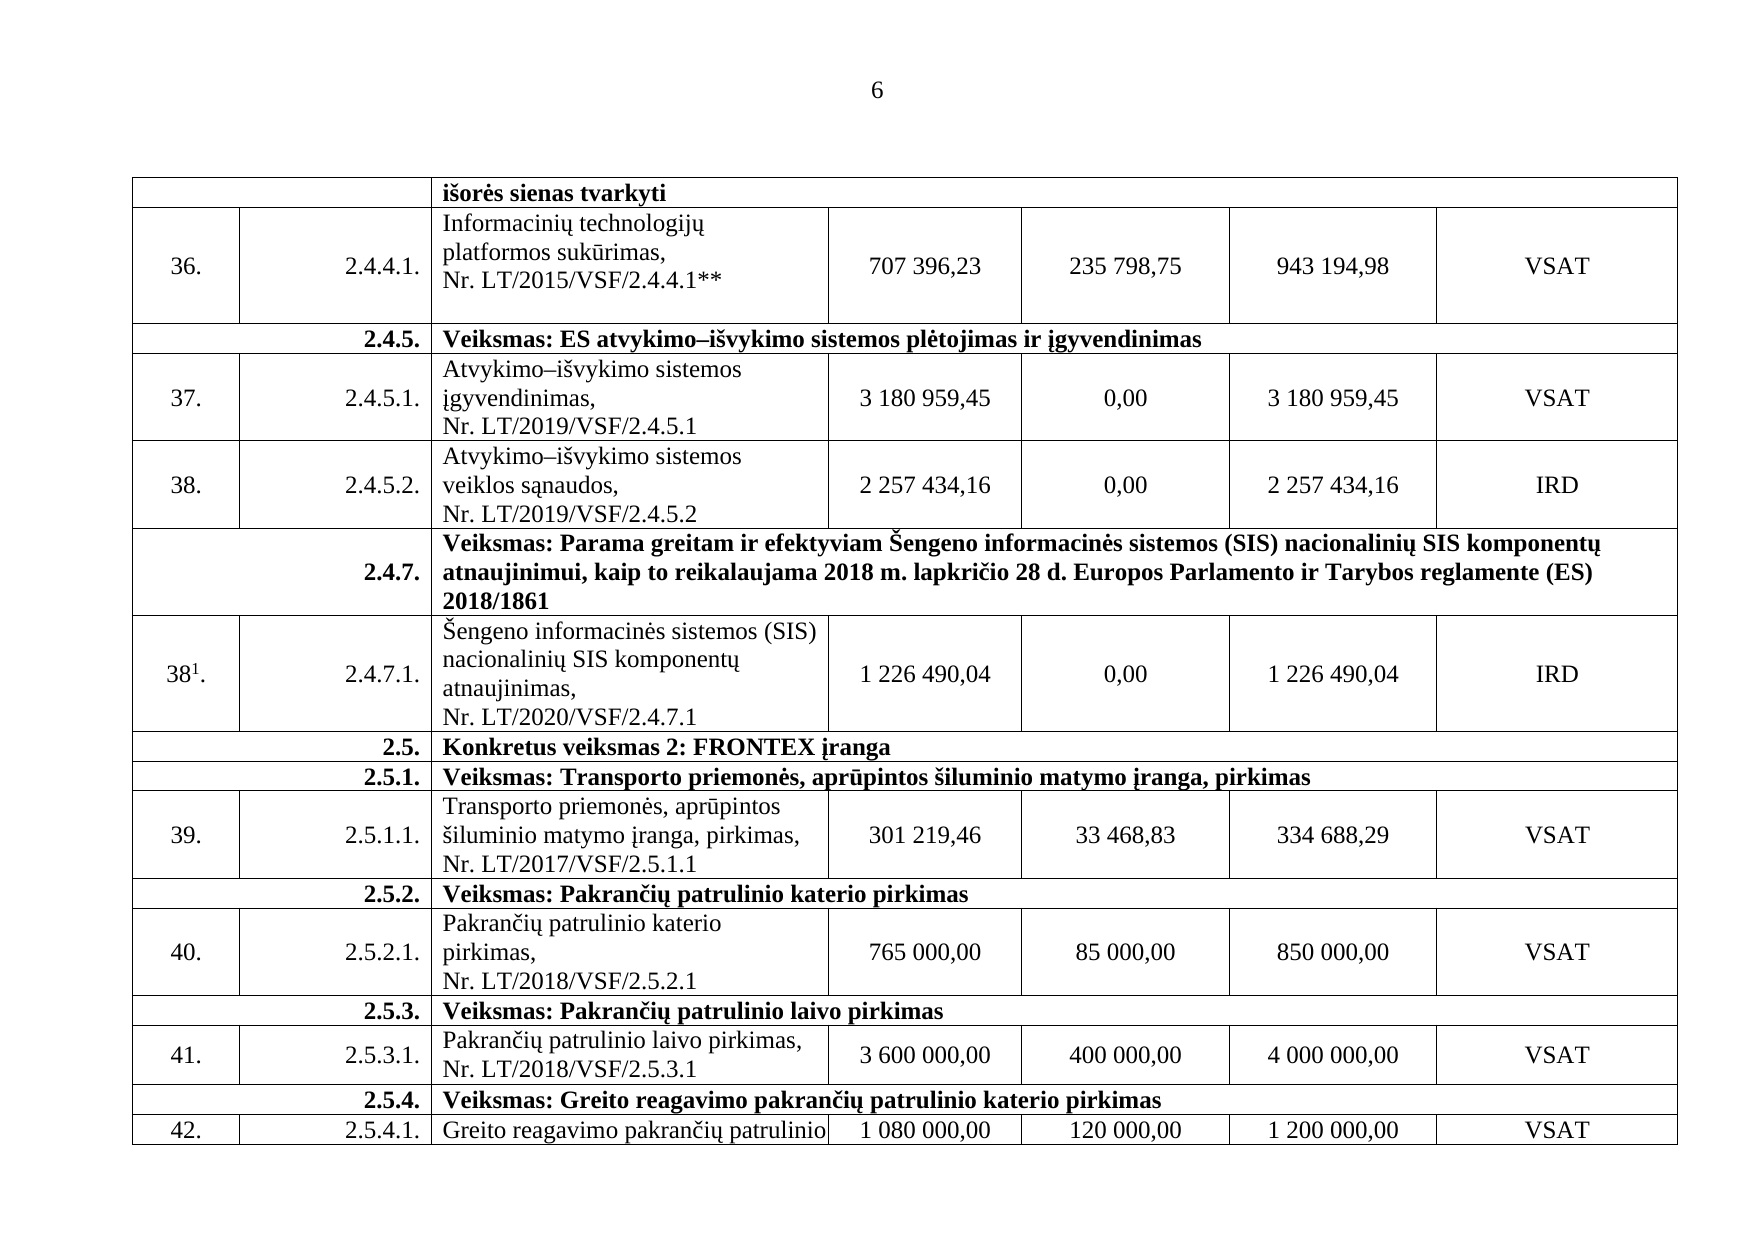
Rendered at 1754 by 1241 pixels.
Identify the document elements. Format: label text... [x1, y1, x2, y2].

table_cell 2.4.7. [133, 529, 431, 615]
table_cell 2.5.2. [133, 879, 431, 907]
table_cell Veiksmas: Parama greitam ir efektyviam Šengeno informacinės sistemos (SIS) nacionalinių SIS komponentų atnaujinimui, kaip to reikalaujama 2018 m. lapkričio 28 d. Europos Parlamento ir Tarybos reglamente (ES) 2018/1861 [432, 529, 1677, 615]
table_cell 1 200 000,00 [1230, 1115, 1436, 1144]
table_cell VSAT [1437, 1026, 1677, 1084]
table_cell IRD [1437, 616, 1677, 731]
table_cell 2.4.4.1. [240, 208, 431, 323]
table_cell 765 000,00 [829, 909, 1021, 995]
table_cell 2.4.7.1. [240, 616, 431, 731]
table_cell 2.5.3. [133, 996, 431, 1024]
table_cell 2.5.1. [133, 762, 431, 790]
table_cell 42. [133, 1115, 239, 1144]
table_cell 4 000 000,00 [1230, 1026, 1436, 1084]
table_cell Pakrančių patrulinio katerio pirkimas, Nr. LT/2018/VSF/2.5.2.1 [432, 909, 828, 995]
table_cell 2.5.1.1. [240, 791, 431, 878]
table_cell 36. [133, 208, 239, 323]
table_cell 2.5.4. [133, 1085, 431, 1114]
table_cell 0,00 [1022, 441, 1229, 527]
table_cell Veiksmas: Pakrančių patrulinio katerio pirkimas [432, 879, 1677, 907]
table_cell 3 180 959,45 [829, 354, 1021, 440]
table_cell 943 194,98 [1230, 208, 1436, 323]
table_cell 38. [133, 441, 239, 527]
table_cell 2.4.5.1. [240, 354, 431, 440]
table_cell IRD [1437, 441, 1677, 527]
table_cell Pakrančių patrulinio laivo pirkimas, Nr. LT/2018/VSF/2.5.3.1 [432, 1026, 828, 1084]
table_cell VSAT [1437, 791, 1677, 878]
table_cell 40. [133, 909, 239, 995]
table_cell 2.5.4.1. [240, 1115, 431, 1144]
table_cell 2.5.3.1. [240, 1026, 431, 1084]
table_cell Informacinių technologijų platformos sukūrimas, Nr. LT/2015/VSF/2.4.4.1** [432, 208, 828, 323]
table_cell 2 257 434,16 [1230, 441, 1436, 527]
table_cell išorės sienas tvarkyti [432, 178, 1677, 207]
table_cell VSAT [1437, 354, 1677, 440]
table_cell 400 000,00 [1022, 1026, 1229, 1084]
table_cell 1 080 000,00 [829, 1115, 1021, 1144]
table_cell Veiksmas: Pakrančių patrulinio laivo pirkimas [432, 996, 1677, 1024]
table_cell VSAT [1437, 1115, 1677, 1144]
table_cell 235 798,75 [1022, 208, 1229, 323]
table_cell 707 396,23 [829, 208, 1021, 323]
table_cell 2.5.2.1. [240, 909, 431, 995]
table_cell VSAT [1437, 208, 1677, 323]
table_cell Atvykimo–išvykimo sistemos veiklos sąnaudos, Nr. LT/2019/VSF/2.4.5.2 [432, 441, 828, 527]
table_cell Transporto priemonės, aprūpintos šiluminio matymo įranga, pirkimas, Nr. LT/2017/VSF/2.5.1.1 [432, 791, 828, 878]
table_cell 85 000,00 [1022, 909, 1229, 995]
table_cell 0,00 [1022, 616, 1229, 731]
table_cell 33 468,83 [1022, 791, 1229, 878]
table_cell 334 688,29 [1230, 791, 1436, 878]
table_cell 1 226 490,04 [829, 616, 1021, 731]
table_cell 41. [133, 1026, 239, 1084]
table_cell Konkretus veiksmas 2: FRONTEX įranga [432, 732, 1677, 761]
table_cell Veiksmas: ES atvykimo–išvykimo sistemos plėtojimas ir įgyvendinimas [432, 324, 1677, 353]
table_cell Veiksmas: Greito reagavimo pakrančių patrulinio katerio pirkimas [432, 1085, 1677, 1114]
table_cell Šengeno informacinės sistemos (SIS) nacionalinių SIS komponentų atnaujinimas, Nr. LT/2020/VSF/2.4.7.1 [432, 616, 828, 731]
table_cell 0,00 [1022, 354, 1229, 440]
table_cell 39. [133, 791, 239, 878]
table_cell 301 219,46 [829, 791, 1021, 878]
table_cell 120 000,00 [1022, 1115, 1229, 1144]
table_cell 1 226 490,04 [1230, 616, 1436, 731]
table_cell 2.4.5. [133, 324, 431, 353]
table_cell 3 600 000,00 [829, 1026, 1021, 1084]
table_cell 2.5. [133, 732, 431, 761]
table_cell 37. [133, 354, 239, 440]
table_cell Veiksmas: Transporto priemonės, aprūpintos šiluminio matymo įranga, pirkimas [432, 762, 1677, 790]
table_cell 850 000,00 [1230, 909, 1436, 995]
table_cell Greito reagavimo pakrančių patrulinio [432, 1115, 828, 1144]
table_cell [133, 178, 431, 207]
table_cell Atvykimo–išvykimo sistemos įgyvendinimas, Nr. LT/2019/VSF/2.4.5.1 [432, 354, 828, 440]
table_cell VSAT [1437, 909, 1677, 995]
table_cell 3 180 959,45 [1230, 354, 1436, 440]
table_cell 2 257 434,16 [829, 441, 1021, 527]
table_cell 381. [133, 616, 239, 731]
table_cell 2.4.5.2. [240, 441, 431, 527]
